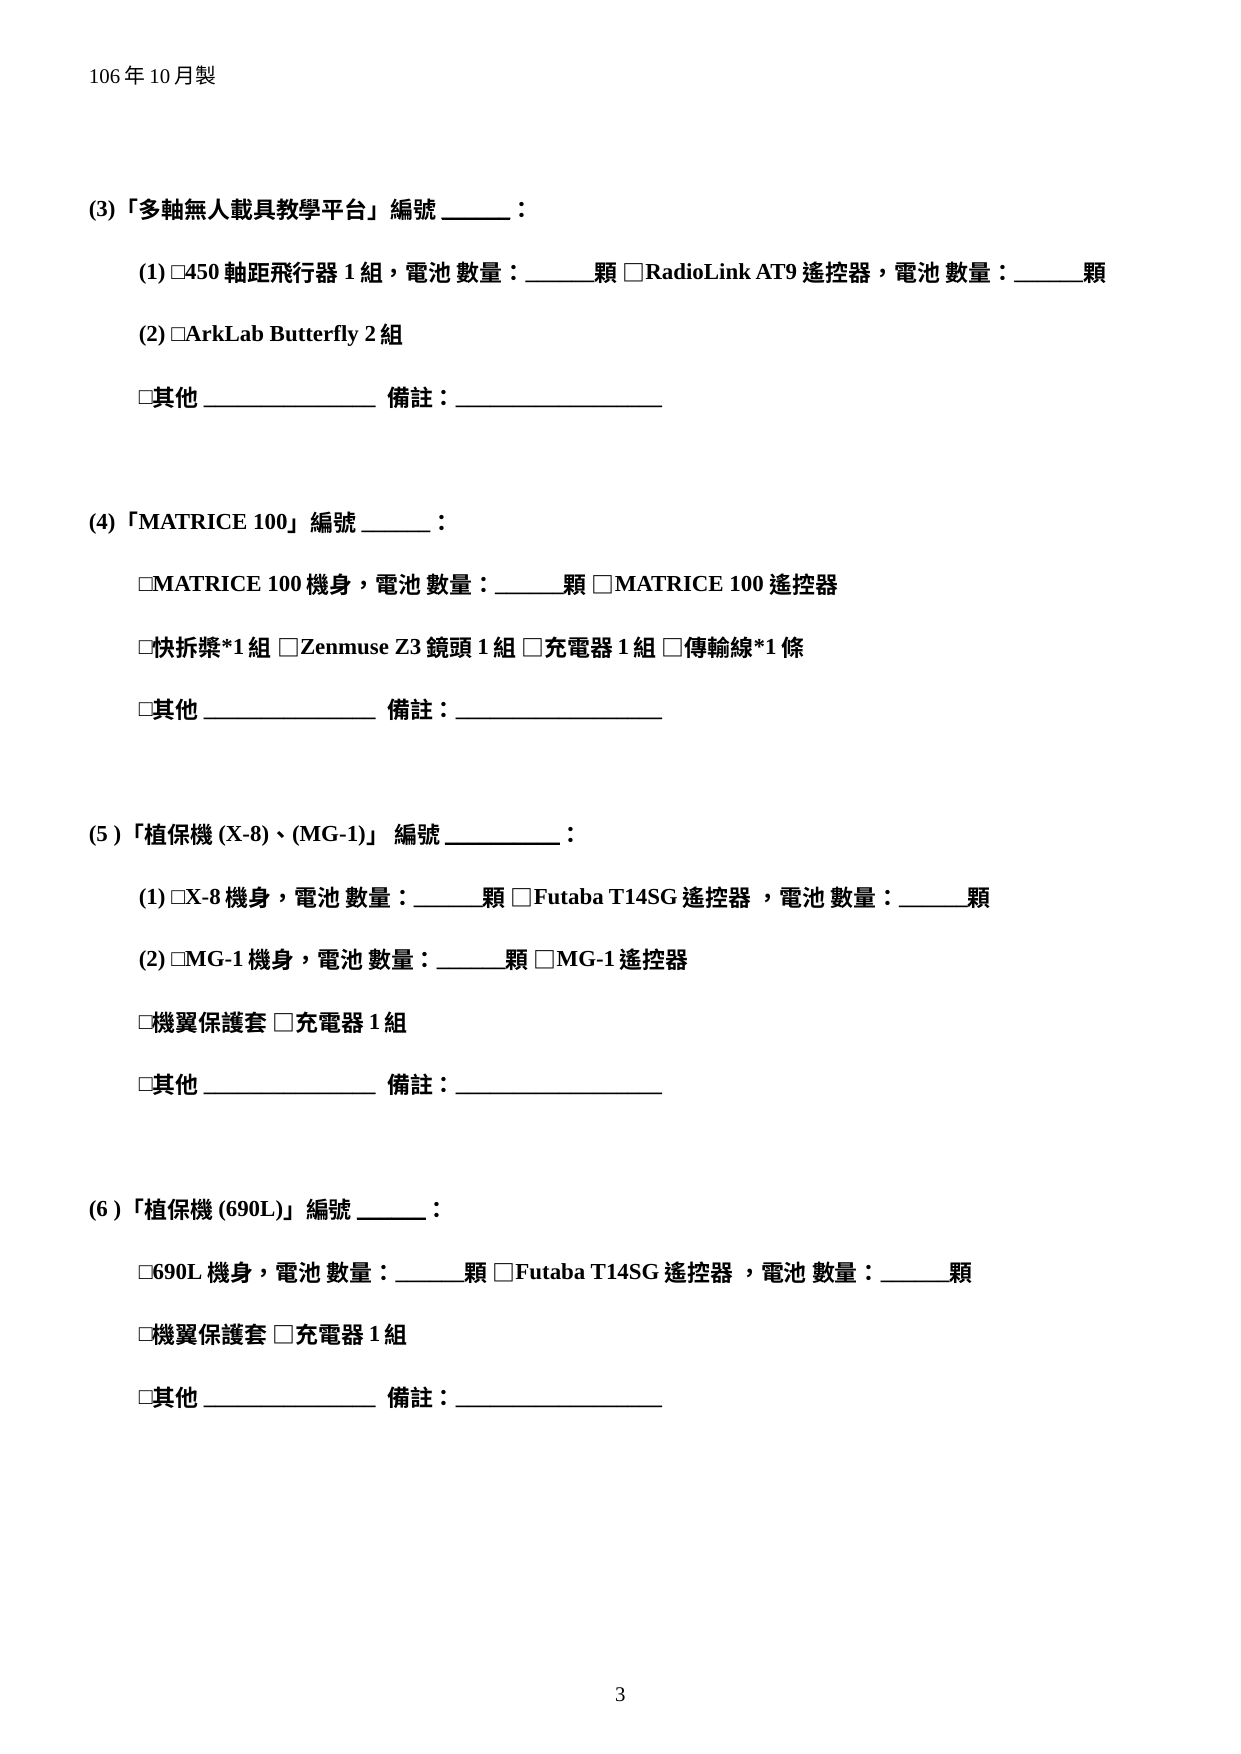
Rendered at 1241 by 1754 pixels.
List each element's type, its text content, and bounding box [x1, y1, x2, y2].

text □690L機身，電池 數量：______顆 □Futaba T14SG遙控器 ，電池 數量：______顆 [89, 1229, 1152, 1292]
text □其他 _______________ 備註：__________________ [89, 1042, 1152, 1104]
text □MATRICE 100機身，電池 數量：______顆 □MATRICE 100 遙控器 [89, 542, 1152, 604]
text (6 )「植保機 (690L)」編號 ______： [89, 1167, 1152, 1229]
text □其他 _______________ 備註：__________________ [89, 354, 1152, 417]
text (1) □X-8機身，電池 數量：______顆 □Futaba T14SG遙控器 ，電池 數量：______顆 [89, 854, 1152, 917]
text □機翼保護套 □充電器1組 [89, 1292, 1152, 1354]
text □其他 _______________ 備註：__________________ [89, 667, 1152, 729]
text □其他 _______________ 備註：__________________ [89, 1354, 1152, 1417]
text (2) □ArkLab Butterfly 2組 [89, 292, 1152, 354]
text (1) □450軸距飛行器 1組，電池 數量：______顆 □RadioLink AT9 遙控器，電池 數量：______顆 [89, 229, 1152, 292]
text (3)「多軸無人載具教學平台」編號 ______： [89, 167, 1152, 229]
text □快拆槳*1組 □Zenmuse Z3鏡頭 1組 □充電器1組 □傳輸線*1條 [89, 604, 1152, 667]
text (4)「MATRICE 100」編號 ______： [89, 479, 1152, 542]
text □機翼保護套 □充電器1組 [89, 979, 1152, 1042]
text (5 )「植保機 (X-8)、(MG-1)」 編號 __________： [89, 792, 1152, 854]
text (2) □MG-1機身，電池 數量：______顆 □MG-1遙控器 [89, 917, 1152, 979]
